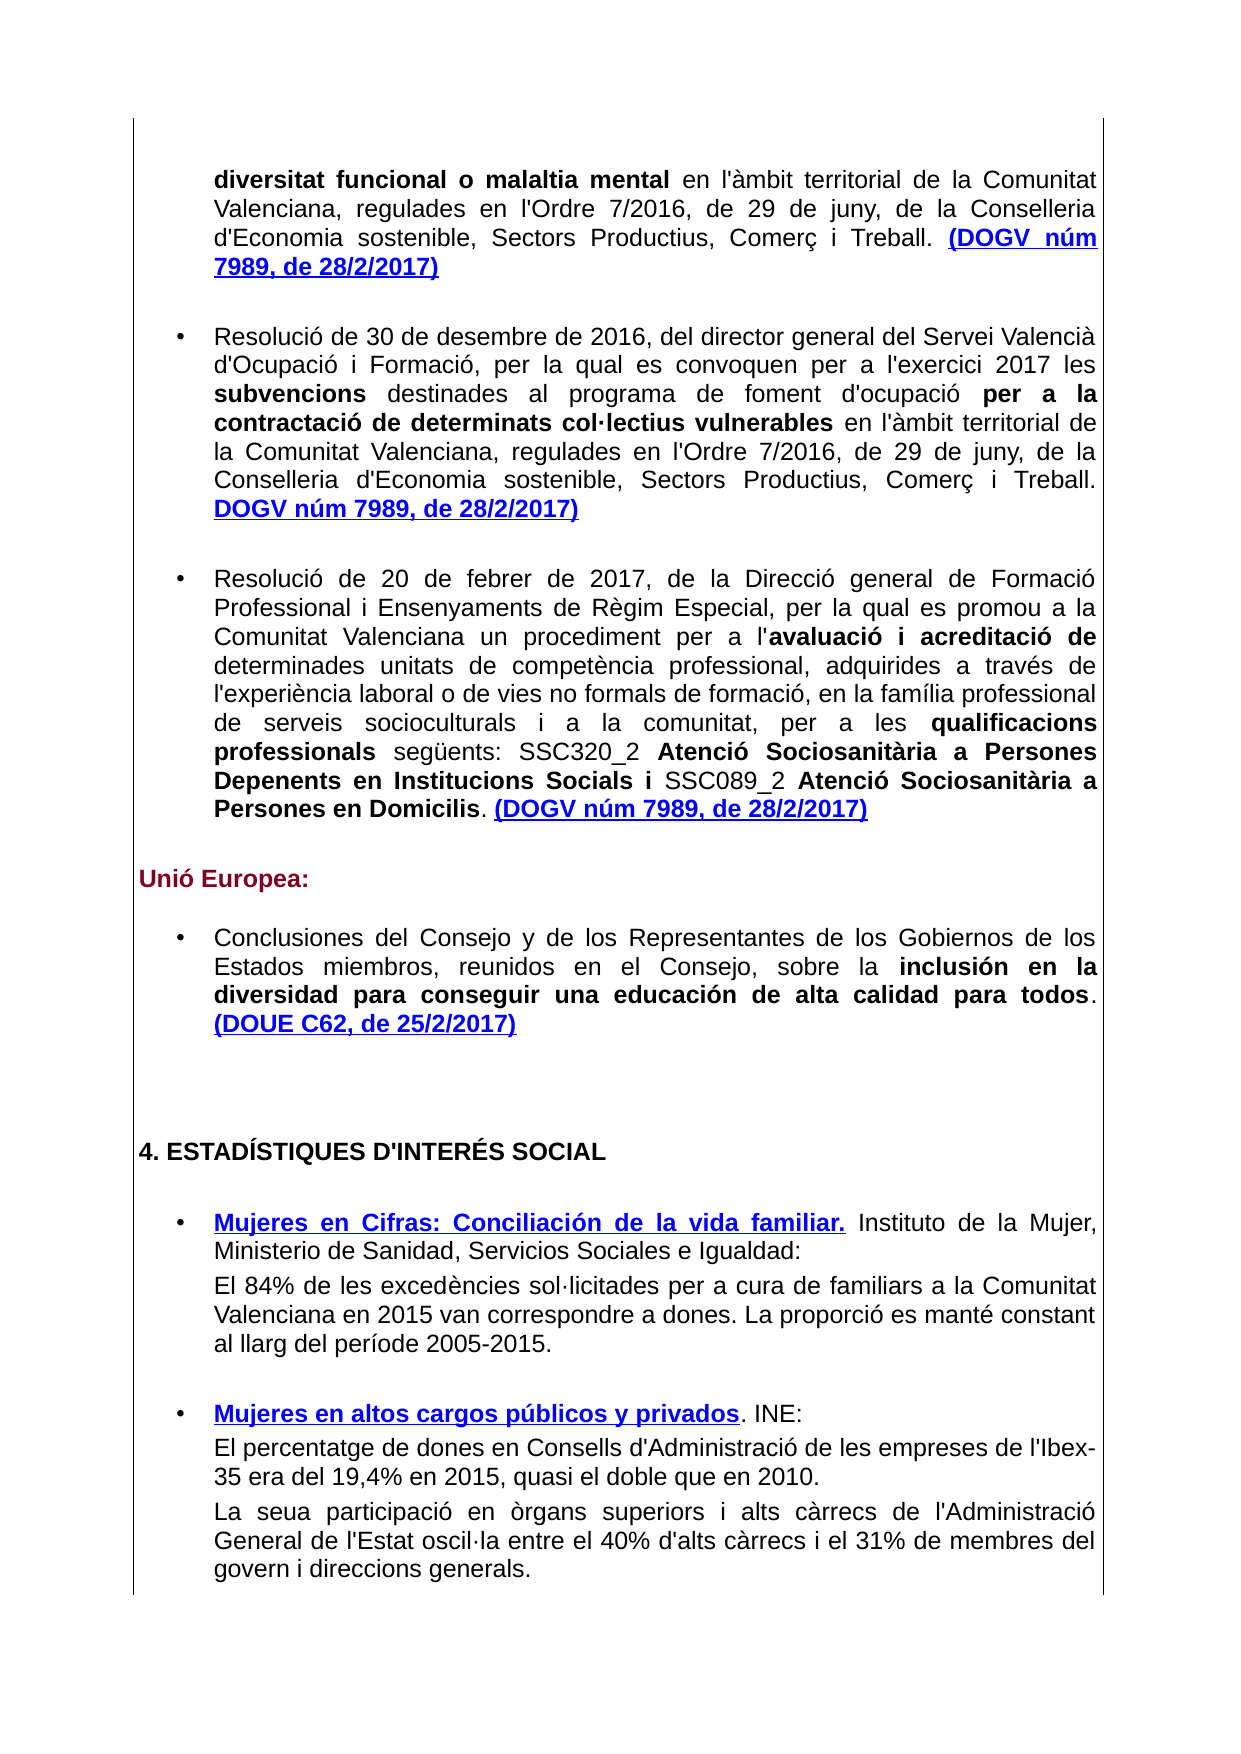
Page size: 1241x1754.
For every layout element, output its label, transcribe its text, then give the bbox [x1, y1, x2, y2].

table_cell 1. INFORMACIÓ D'INTERÉS #IgualtatREAL. Campanya per al 8 de març. Vicepresidència i Conselleria d'Igualtat i Polítiques Inclusives. Manifestacions 8 de març, Coordinadora Feminista: Castelló, 19h des de la Plaça Maria Agustina. Alacant, 19:30 des de la Plaça dels Estels. València, 19:30 des dels Jardins del Parterre. Elx, 20:30 des de la Plaça de La Aparadora. Día Internacional de la Mujer 2017. ONU Mujeres: El tema per a enguany és “Les dones en un món laboral en transformació: cap a un planeta 50-50 en 2030”. Aplicació mòbil "GVA. D'igual a igual”, destinada a adolescents per a la detecció d'abusos en les relacions afectives. Vicepresidència i Conselleria d'Igualtat i Polítiques Inclusives. La perspectiva de gènere en el proces urbá: Liurament dels premis d'Habitatge, Mobilitat i Urbanisme amb Perspectiva de Gènere. Consellería d'Habitatge, Obres Públiques i Vertebració del Territori. Dilluns 6 de març a les 18h en el Saló d'Actes de la CA 9O (edifici B). VIII Setmana per la Igualtat 2017. Universitat de València: Acte institucional Lliurament de la III edició dels Premis Olga Quiñones. 8 de Març, 18:30. Lloc: Centre Cultural La Nau. Gala commemorativa del Dia Internacional de la Dona i Lliurament del Premi Igualtat-2017. Universitat d'Alacant, 8 de març, 19 h. Lloc: Paranimf de la Universitat. Jornada Dia Internacional de la Dona: Visibilització de les dones a la ciència, les lletres i el món laboral. Universitat Jaume I, 8 de març, 10 h. Lloc: Sala d’actes de la Facultat de Ciències Jurídiques i Econòmiques. Exposición fotográfica “Mujeres y discapacidad”, Fundación Isonomia de la Universitat Jaume I. Lloc: Sant Joan de Moró, de l'1 al 26 de març. Conferència: "Dona, cultura i societat en València, capital de la República". Ajuntament de València, 8 de març, 18h. Lloc: Museu de Ciències Naturals. 2. INFORMES I ESTUDIS Gènere i política urbana. Arquitectura amb perspectiva de gènere. Institut Valencià de l'Edificació. Conselleria d'Habitatge, Obres Públiques i Vertebració del Territori. Guía para incorporar la igualdad de género en la planificación de las políticas sociales. Junta de Andalucia Las mujeres en el trabajo: Tendencias de 2016. Organización Internacional del Trabajo. Desigualdades salariales en el lugar de trabajo: Informe mundial sobre salarios 2016/2017. Organización Internacional del Trabajo: Aquest informe analitza els factors de desigualtat salarial, entre ells la bretxa de gènere i els grups d'edat als quals és major. Voces tras los datos. Una mirada cualitativa a la violencia de género en adolescentes. Ruiz Repullo, Carmen. Instituto Andaluz de la Mujer. Des(igualdad) de género en la Universidad: retos actuales y oportunidades futuras. VV.AA. Revista Investigaciones Feministas, Universidad Complutense. 3. NORMATIVA EN MATÈRIA SOCIAL Generalitat Valenciana: Resolució de 30 de desembre de 2016, del director general del Servei Valencià d'Ocupació i Formació, per la qual es convoquen per a l'exercici 2017 subvencions destinades a fomentar la contractació de persones amb diversitat funcional o malaltia mental en l'àmbit territorial de la Comunitat Valenciana, regulades en l'Ordre 7/2016, de 29 de juny, de la Conselleria d'Economia sostenible, Sectors Productius, Comerç i Treball. (DOGV núm 7989, de 28/2/2017) Resolució de 30 de desembre de 2016, del director general del Servei Valencià d'Ocupació i Formació, per la qual es convoquen per a l'exercici 2017 les subvencions destinades al programa de foment d'ocupació per a la contractació de determinats col·lectius vulnerables en l'àmbit territorial de la Comunitat Valenciana, regulades en l'Ordre 7/2016, de 29 de juny, de la Conselleria d'Economia sostenible, Sectors Productius, Comerç i Treball. DOGV núm 7989, de 28/2/2017) Resolució de 20 de febrer de 2017, de la Direcció general de Formació Professional i Ensenyaments de Règim Especial, per la qual es promou a la Comunitat Valenciana un procediment per a l'avaluació i acreditació de determinades unitats de competència professional, adquirides a través de l'experiència laboral o de vies no formals de formació, en la família professional de serveis socioculturals i a la comunitat, per a les qualificacions professionals següents: SSC320_2 Atenció Sociosanitària a Persones Depenents en Institucions Socials i SSC089_2 Atenció Sociosanitària a Persones en Domicilis. (DOGV núm 7989, de 28/2/2017) Unió Europea: Conclusiones del Consejo y de los Representantes de los Gobiernos de los Estados miembros, reunidos en el Consejo, sobre la inclusión en la diversidad para conseguir una educación de alta calidad para todos. (DOUE C62, de 25/2/2017) 4. ESTADÍSTIQUES D'INTERÉS SOCIAL Mujeres en Cifras: Conciliación de la vida familiar. Instituto de la Mujer, Ministerio de Sanidad, Servicios Sociales e Igualdad: El 84% de les excedències sol·licitades per a cura de familiars a la Comunitat Valenciana en 2015 van correspondre a dones. La proporció es manté constant al llarg del període 2005-2015. Mujeres en altos cargos públicos y privados. INE: El percentatge de dones en Consells d'Administració de les empreses de l'Ibex-35 era del 19,4% en 2015, quasi el doble que en 2010. La seua participació en òrgans superiors i alts càrrecs de l'Administració General de l'Estat oscil·la entre el 40% d'alts càrrecs i el 31% de membres del govern i direccions generals. Mujeres en órganos constitucionales y en Reales Academias. INE: La representació femenina en òrgans constitucionals ha millorat respecte a 2010, arribant al 43% en el Consell General del Poder Judicial en 2016 (35% en 2010), 39% en el Tribunal de Comptes (7% en 2010) o 24% en el Consell d'Estat (18% en 2010). El percentatge d'acadèmiques numeràries en el conjunt de Reials Acadèmies és del 9,7% en 2016, quasi 4 punts superior al de 2010 (6,1%). Mujeres en ciencia y tecnología. Graduadas y doctoras. INE: En 2015 a Espanya les dones representaven el 45,3% (42% en 2011) dels recursos humans en ciència i tecnologia que formaven part de la població activa de 15 a 74 anys, enfront del 38,1% dels homes (36% en 2011). En la Unió Europea la taxa femenina era del 47% en 2015. El 55,5% de les persones que han obtingut el títol de doctor en alguna universitat espanyola en 1990-2009 són homes i el 44,5% són dones. Mujeres en Investigación y Desarrollo y sectores de alta y media-alta tecnología. INE: El 30% de les persones ocupades en sectors d'alta i mitjana-alta tecnologia en 2014 van ser dones. En totes les branques d'activitat dels sectors d'alta tecnologia existeix major representació d'homes, excepte en recerca i desenvolupament en el qual un 51% són dones. En els serveis punters i d'alta tecnologia el percentatge de dones ocupades en R+D era del 32%. Mujeres investigadoras por sectores de ejecución. INE: El nombre de dones investigadores a jornada completa en Espanya era del 39% en 2015, oscil·lant entre el 54% en institucions privades sense finalitats de lucre, 47% en l'Administració Pública i 31% en el sector d'empreses. Els percentatges eren similars en 2011. How much do European women exercise? Eurostat: La proporció d'europeus que fan exercici físic un mínim de 2 hores i mitja a la setmana és major entre els homes (34,5%) que entre les dones (25,6%). En el cas d'Espanya, la proporció total és del 34%, superior a la mitjana de la UE. Violencia de pareja y violencia sexual contra la mujer en el mundo. OMS: Un 35% de dones en el món han patit violència física i/o sexual de parella o violència sexual per tercers en algun moment de la seua vida. Un 30% de les dones que han tingut una relació de parella declaren haver patit alguna forma de violència física i/o sexual per part de la seua parella en algun moment de la seua vida. [134, 118, 1103, 1595]
